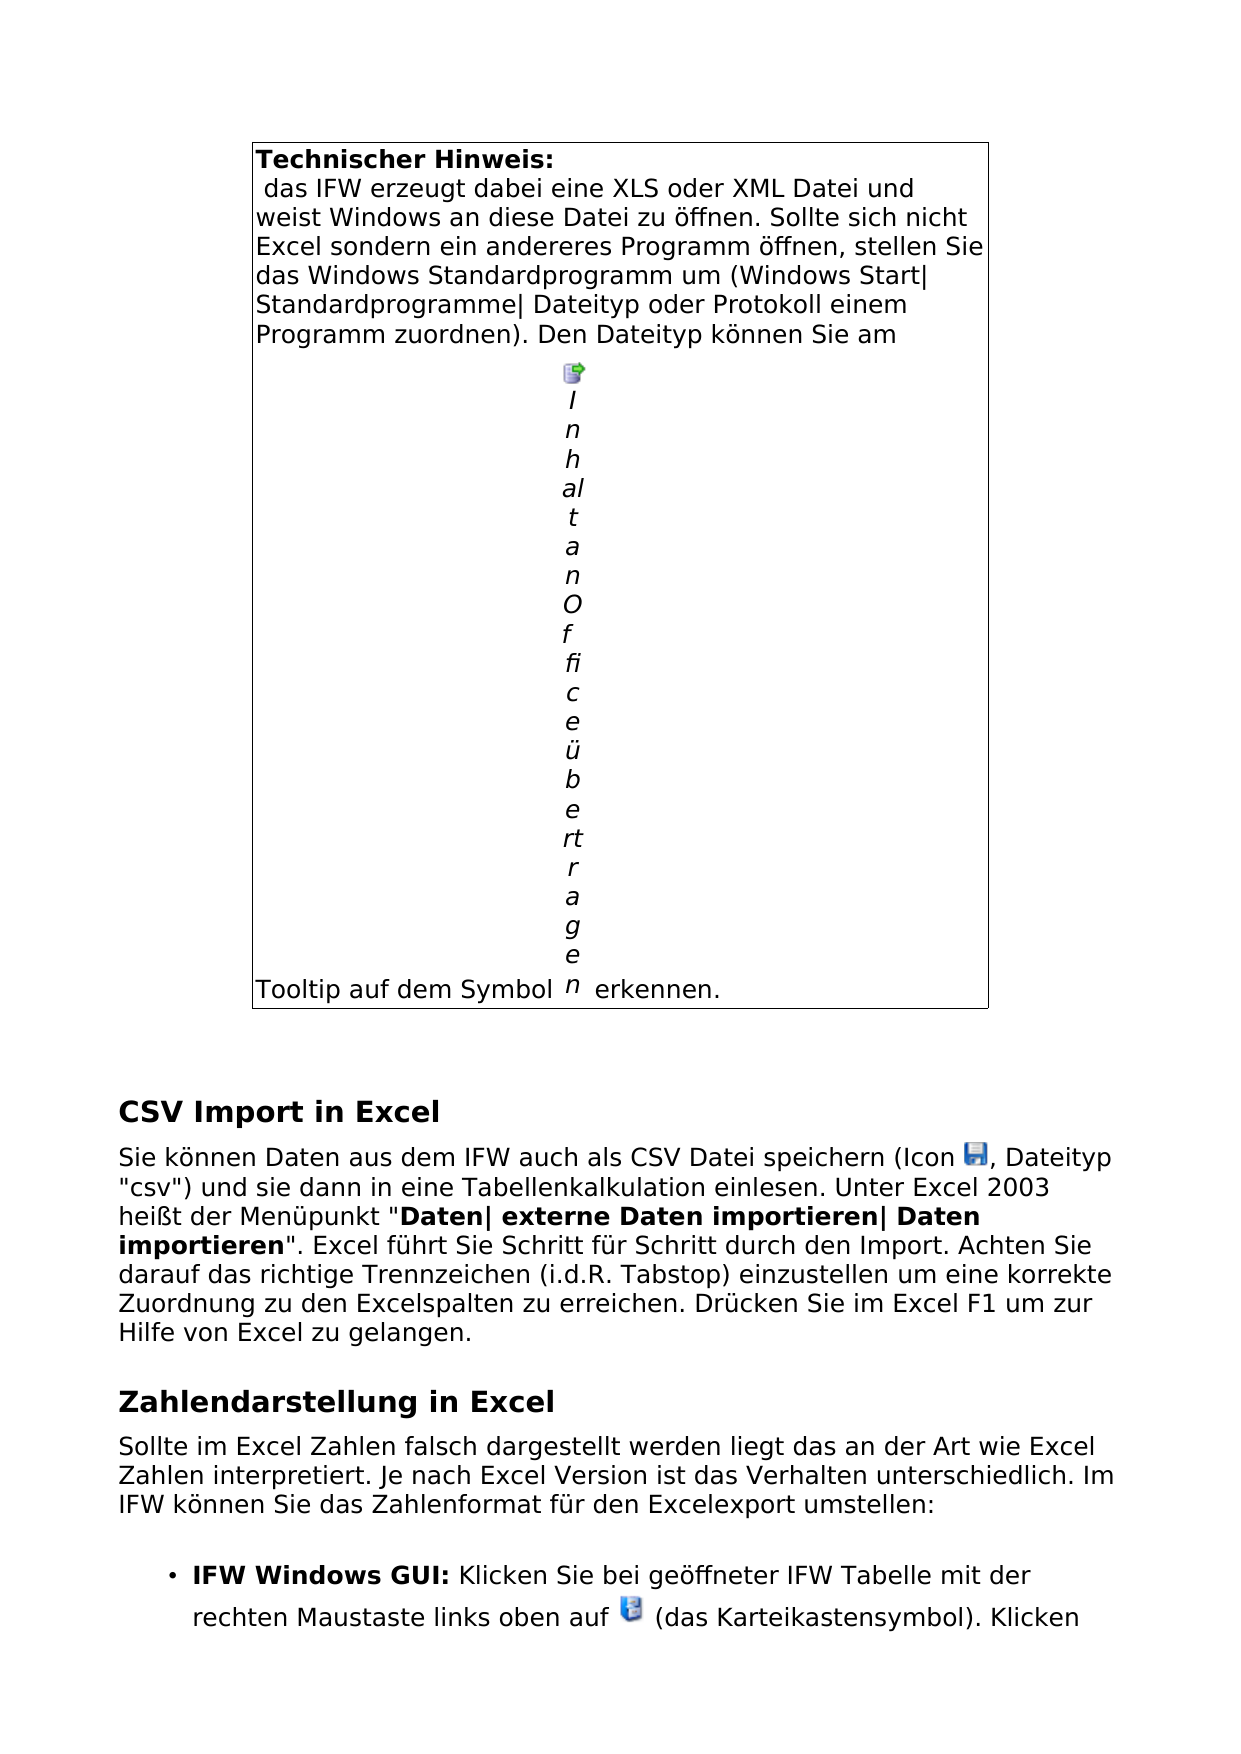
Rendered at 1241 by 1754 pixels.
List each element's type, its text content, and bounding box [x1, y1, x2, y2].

table_header Technischer Hinweis: das IFW erzeugt dabei eine XLS oder XML Datei und weist Windows an diese Datei zu öffnen. Sollte sich nicht Excel sondern ein andereres Programm öffnen, stellen Sie das Windows Standardprogramm um (Windows Start| Standardprogramme| Dateityp oder Protokoll einem Programm zuordnen). Den Dateityp können Sie am Tooltip auf dem Symbol erkennen. [253, 143, 988, 1008]
text Sollte im Excel Zahlen falsch dargestellt werden liegt das an der Art wie Excel Zahlen interpretiert. Je nach Excel Version ist das Verhalten unterschiedlich. Im IFW können Sie das Zahlenformat für den Excelexport umstellen: [118, 1432, 1122, 1519]
list IFW Windows GUI: Klicken Sie bei geöffneter IFW Tabelle mit der rechten Maustaste links oben auf (das Karteikastensymbol). Klicken [177, 1561, 1122, 1632]
picture [963, 1141, 989, 1167]
picture [616, 1590, 647, 1627]
subtitle Zahlendarstellung in Excel [118, 1385, 1122, 1419]
picture [561, 361, 587, 387]
text Sie können Daten aus dem IFW auch als CSV Datei speichern (Icon , Dateityp "csv") und sie dann in eine Tabellenkalkulation einlesen. Unter Excel 2003 heißt der Menüpunkt "Daten| externe Daten importieren| Daten importieren". Excel führt Sie Schritt für Schritt durch den Import. Achten Sie darauf das richtige Trennzeichen (i.d.R. Tabstop) einzustellen um eine korrekte Zuordnung zu den Excelspalten zu erreichen. Drücken Sie im Excel F1 um zur Hilfe von Excel zu gelangen. [118, 1142, 1122, 1348]
subtitle CSV Import in Excel [118, 1095, 1122, 1129]
